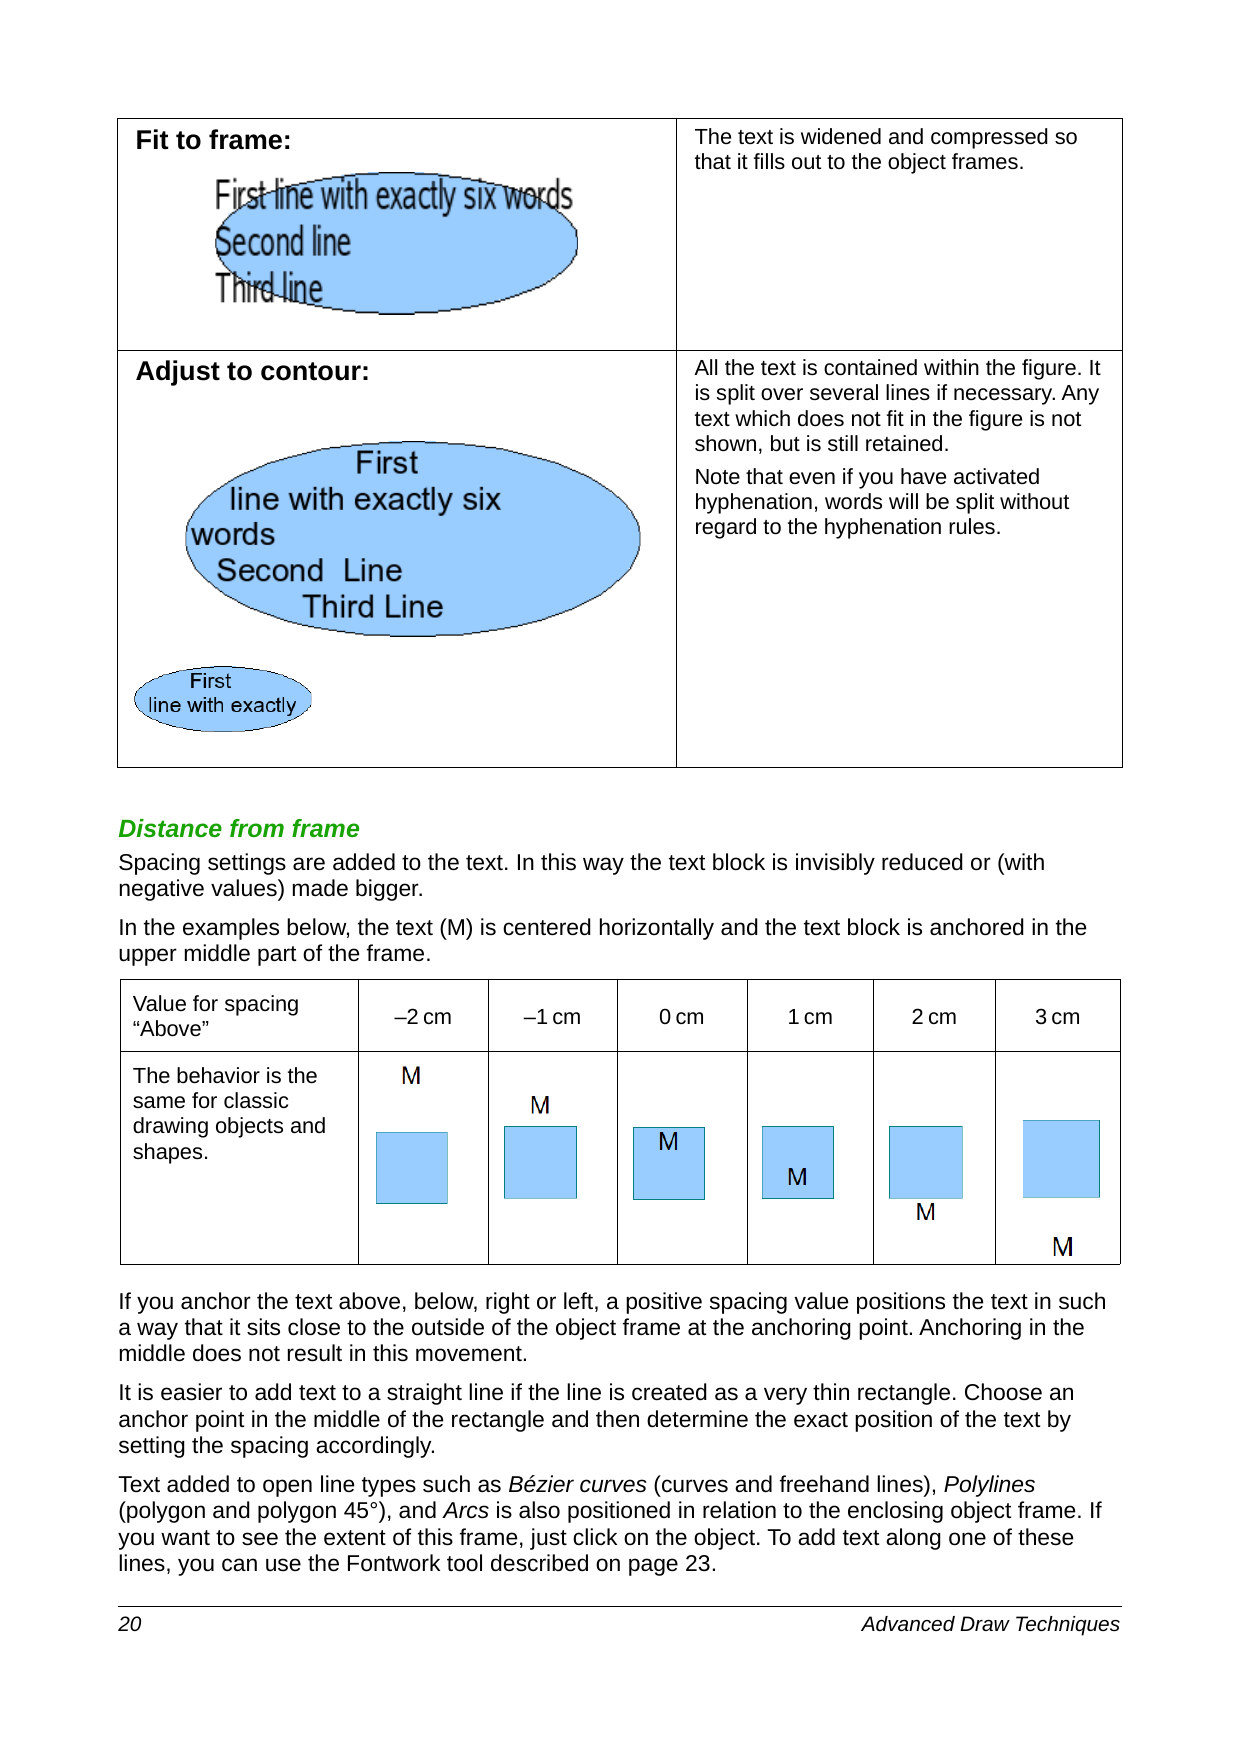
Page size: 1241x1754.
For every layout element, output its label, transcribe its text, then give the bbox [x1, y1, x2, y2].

table_cell [618, 1052, 747, 1264]
text In the examples below, the text (M) is centered horizontally and the text block is anchored in the upper middle part of the frame. [118, 914, 1122, 967]
picture [629, 1122, 709, 1204]
table_header –2 cm [359, 980, 488, 1051]
text Spacing settings are added to the text. In this way the text block is invisibly reduced or (with negative values) made bigger. [118, 849, 1122, 902]
table_cell [874, 1052, 995, 1264]
table_header 2 cm [874, 980, 995, 1051]
picture [134, 666, 312, 732]
table_cell [489, 1052, 617, 1264]
picture [500, 1092, 581, 1202]
subtitle Distance from frame [118, 814, 1122, 842]
picture [1019, 1117, 1103, 1258]
table_cell [359, 1052, 488, 1264]
table_header The text is widened and compressed so that it fills out to the object frames. [677, 119, 1122, 349]
picture [370, 1063, 451, 1209]
text It is easier to add text to a straight line if the line is created as a very thin rectangle. Choose an anchor point in the middle of the rectangle and then determine the exact position of the text by setting the spacing accordingly. [118, 1379, 1122, 1458]
table_header 0 cm [618, 980, 747, 1051]
picture [759, 1122, 838, 1203]
picture [215, 172, 578, 315]
table_header 1 cm [748, 980, 873, 1051]
table_cell [748, 1052, 873, 1264]
table_header Value for spacing “Above” [121, 980, 358, 1051]
picture [886, 1122, 966, 1226]
table_header Fit to frame: [118, 119, 676, 314]
table_cell All the text is contained within the figure. It is split over several lines if necessary. Any text which does not fit in the figure is not shown, but is still retained. Note that even if you have activated hyphenation, words will be split without regard to the hyphenation rules. [677, 351, 1122, 767]
picture [185, 441, 641, 637]
text If you anchor the text above, below, right or left, a positive spacing value positions the text in such a way that it sits close to the outside of the object frame at the anchoring point. Anchoring in the middle does not result in this movement. [118, 1288, 1122, 1367]
table_header 3 cm [996, 980, 1120, 1051]
table_header –1 cm [489, 980, 617, 1051]
table_cell Adjust to contour: [118, 351, 676, 767]
table_cell The behavior is the same for classic drawing objects and shapes. [121, 1052, 358, 1264]
table_cell [996, 1052, 1120, 1264]
table_header [118, 315, 676, 349]
text Text added to open line types such as Bézier curves (curves and freehand lines), Polylines (polygon and polygon 45°), and Arcs is also positioned in relation to the enclosing object frame. If you want to see the extent of this frame, just click on the object. To add text along one of these lines, you can use the Fontwork tool described on page 24. [118, 1471, 1122, 1576]
